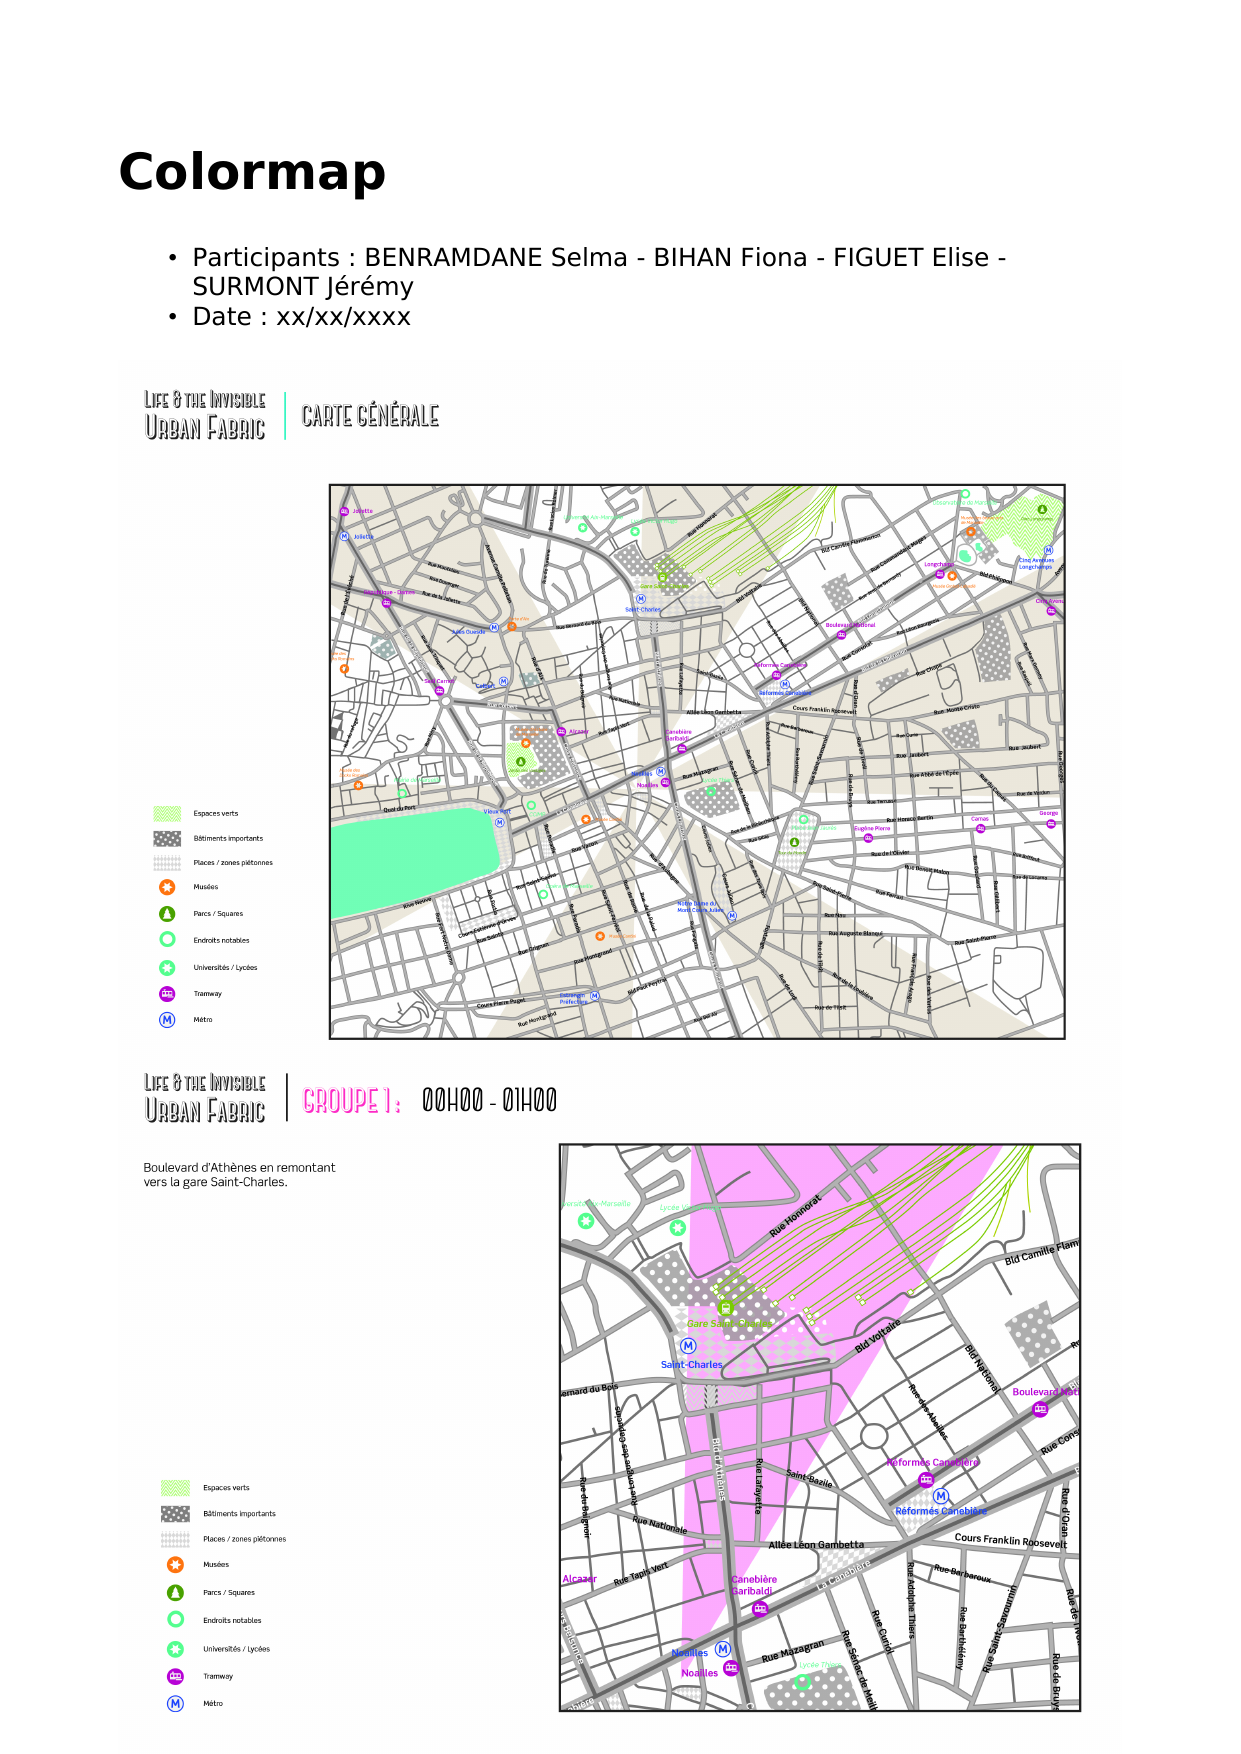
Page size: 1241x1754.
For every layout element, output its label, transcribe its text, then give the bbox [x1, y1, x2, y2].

picture [118, 360, 1123, 1754]
list Participants : BENRAMDANE Selma - BIHAN Fiona - FIGUET Elise - SURMONT Jérémy [177, 243, 1122, 302]
list Date : xx/xx/xxxx [177, 302, 1122, 331]
subtitle Colormap [118, 143, 1122, 201]
